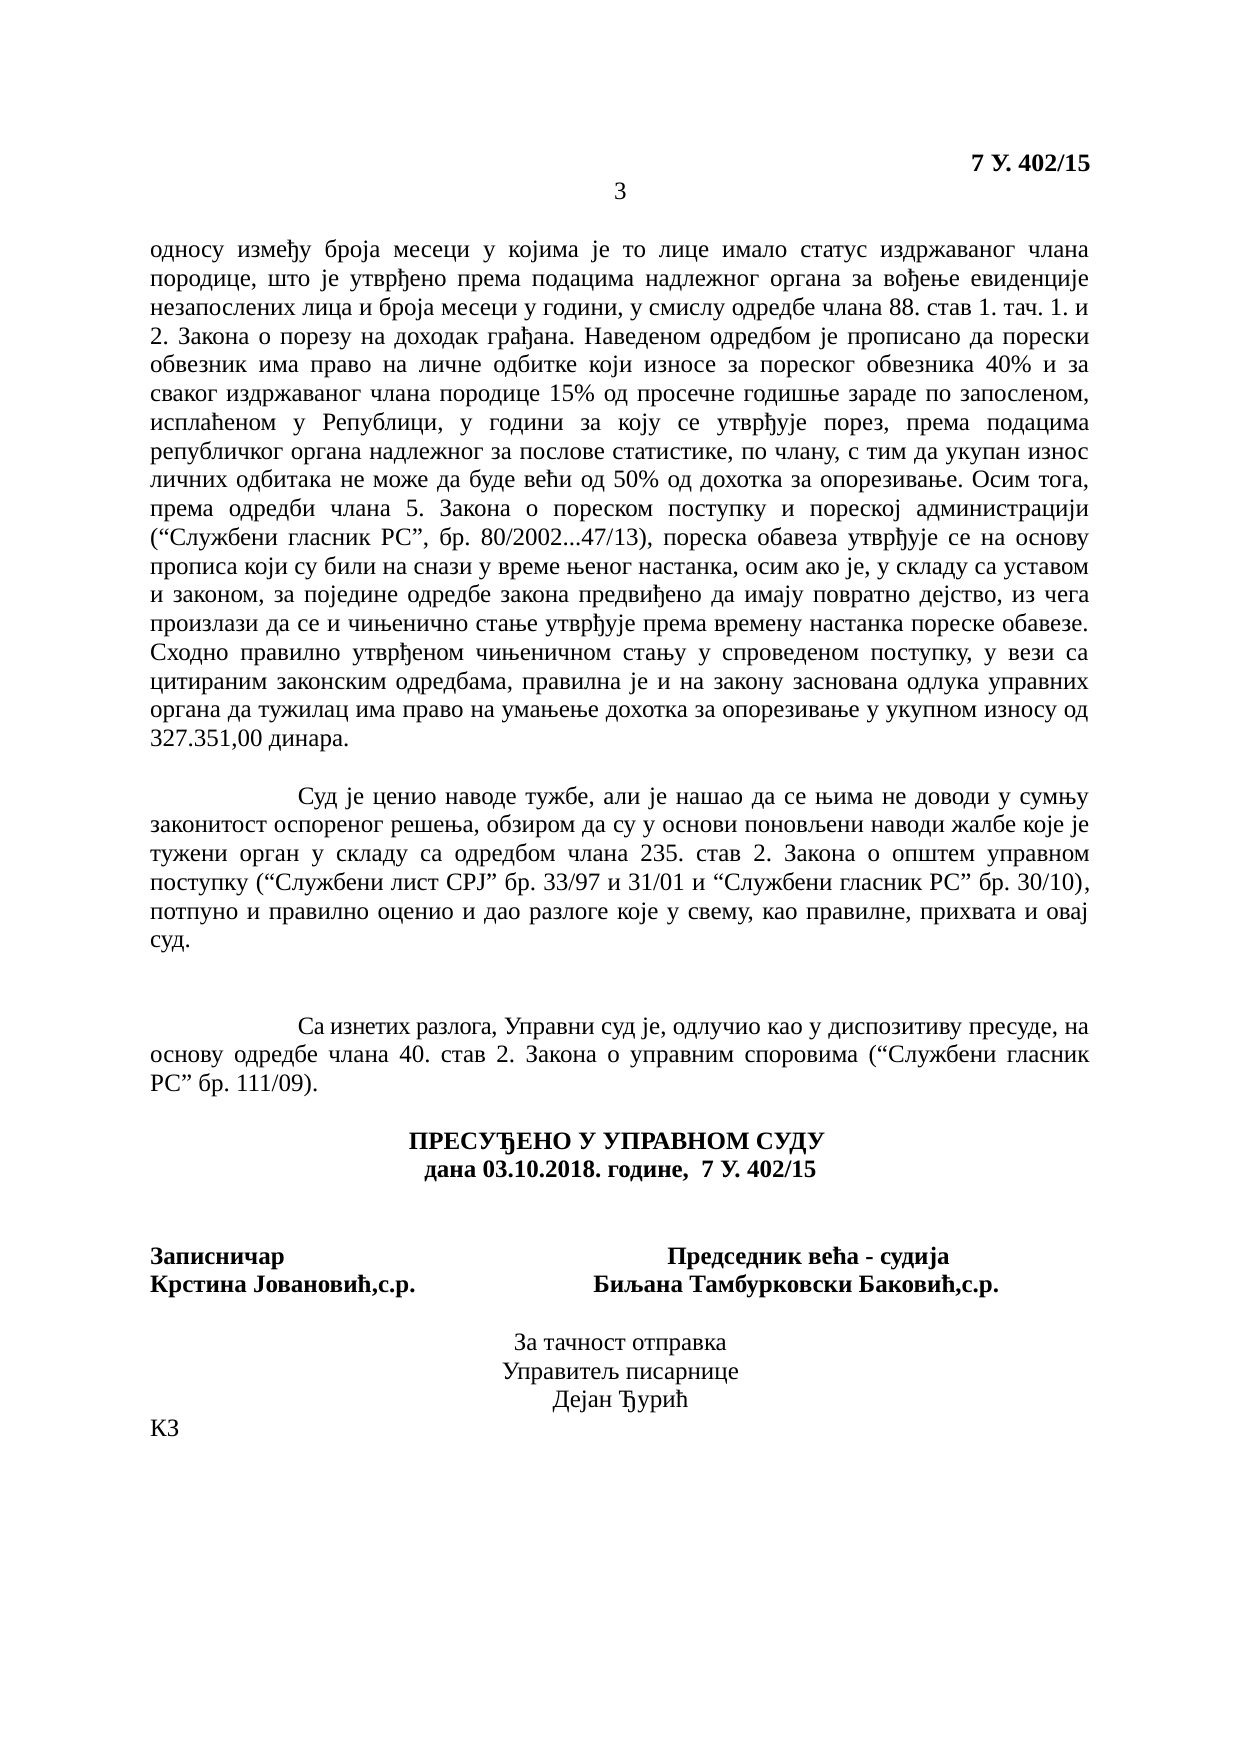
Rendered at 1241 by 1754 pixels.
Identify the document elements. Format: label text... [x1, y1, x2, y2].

text Дејан Ђурић [150, 1384, 1090, 1413]
text Записничар Председник већа - судија [150, 1241, 1090, 1269]
text дана 03.10.2018. године, 7 У. 402/15 [150, 1154, 1090, 1183]
text Крстина Јовановић ,с.р. Биљана Тамбурковски Баковић,с.р. [150, 1269, 1090, 1298]
text Суд је ценио наводе тужбе, али је нашао да се њима не доводи у сумњу законитост оспореног решења, обзиром да су у основи поновљени наводи жалбе које је тужени орган у складу са одредбом члана 235. став 2. Закона о општем управном поступку (“Службени лист СРЈ” бр. 33/97 и 31/01 и “Службени гласник РС” бр. 30/10), потпуно и правилно оценио и дао разлоге које у свему, као правилне, прихвата и овај суд. [150, 781, 1090, 953]
text односу између броја месеци у којима је то лице имало статус издржаваног члана породице, што је утврђено према подацима надлежног органа за вођење евиденције незапослених лица и броја месеци у години, у смислу одредбе члана 88. став 1. тач. 1. и 2. Закона о порезу на доходак грађана. Наведеном одредбом је прописано да порески обвезник има право на личне одбитке који износе за пореског обвезника 40% и за сваког издржаваног члана породице 15% од просечне годишње зараде по запосленом, исплаћеном у Републици, у години за коју се утврђује порез, према подацима републичког органа надлежног за послове статистике, по члану, с тим да укупан износ личних одбитака не може да буде већи од 50% од дохотка за опорезивање. Осим тога, према одредби члана 5. Закона о пореском поступку и пореској администрацији (“Службени гласник РС”, бр. 80/2002...47/13), пореска обавеза утврђује се на основу прописа који су били на снази у време њеног настанка, осим ако је, у складу са уставом и законом, за поједине одредбе закона предвиђено да имају повратно дејство, из чега произлази да се и чињенично стање утврђује према времену настанка пореске обавезе. Сходно правилно утврђеном чињеничном стању у спроведеном поступку, у вези са цитираним законским одредбама, правилна је и на закону заснована одлука управних органа да тужилац има право на умањење дохотка за опорезивање у укупном износу од 327.351,00 динара. [150, 234, 1090, 752]
text ПРЕСУЂЕНО У УПРАВНОМ СУДУ [150, 1126, 1090, 1154]
text Управитељ писарнице [150, 1356, 1090, 1384]
text За тачност отправка [150, 1327, 1090, 1356]
text КЗ [150, 1413, 1090, 1442]
text Са изнетих разлога, Управни суд је, одлучио као у диспозитиву пресуде, на основу одредбе члана 40. став 2. Закона о управним споровима (“Службени гласник РС” бр. 111/09). [150, 1011, 1090, 1097]
